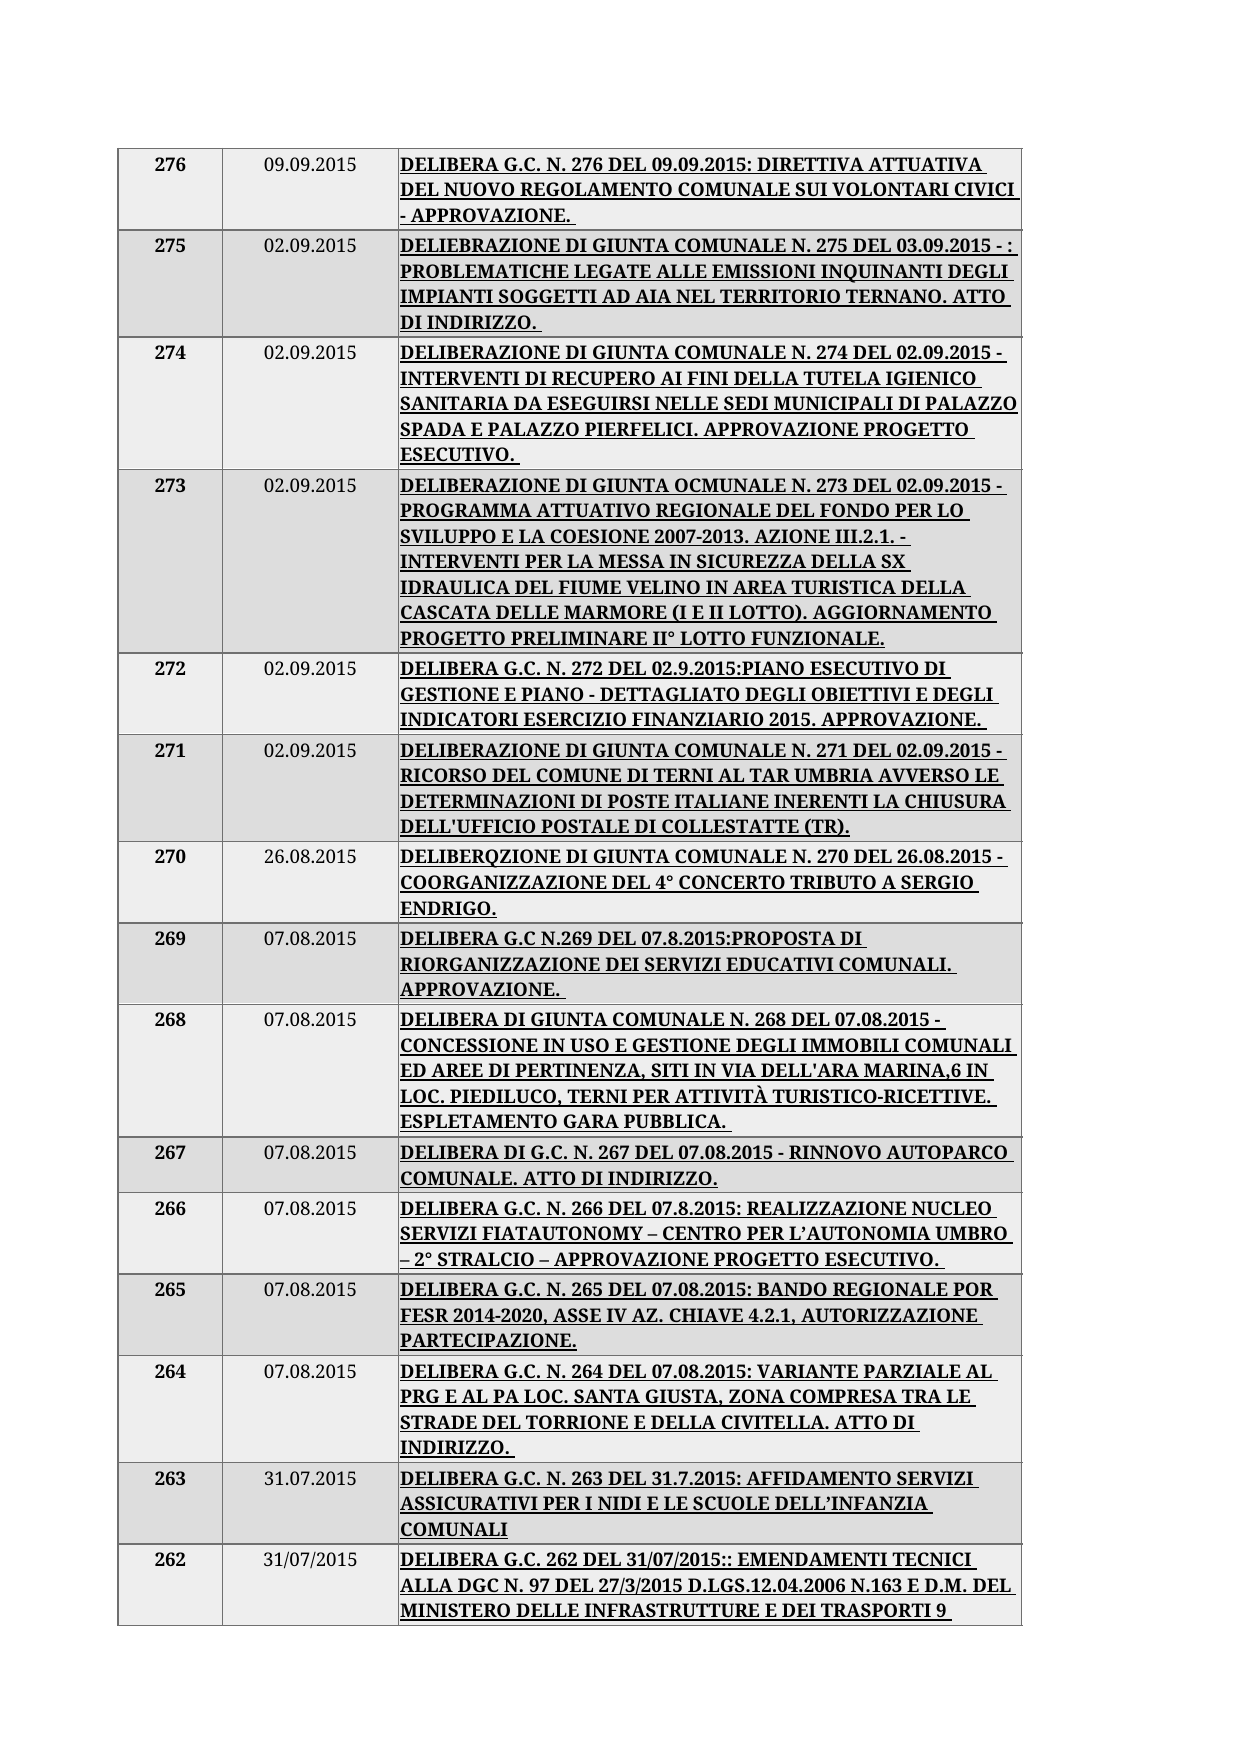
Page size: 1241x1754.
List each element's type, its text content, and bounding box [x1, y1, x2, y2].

table_cell DELIBERA G.C. N. 263 DEL 31.7.2015: AFFIDAMENTO SERVIZI ASSICURATIVI PER I NIDI E LE SCUOLE DELL’INFANZIA COMUNALI [399, 1463, 1021, 1543]
table_cell 02.09.2015 [223, 470, 398, 652]
table_cell DELIBERA G.C N.269 DEL 07.8.2015:PROPOSTA DI RIORGANIZZAZIONE DEI SERVIZI EDUCATIVI COMUNALI. APPROVAZIONE. [399, 924, 1021, 1003]
table_cell 07.08.2015 [223, 1005, 398, 1136]
table_cell 272 [119, 654, 222, 733]
table_cell 07.08.2015 [223, 1275, 398, 1355]
table_cell 269 [119, 924, 222, 1003]
table_cell 271 [119, 735, 222, 841]
table_cell 02.09.2015 [223, 654, 398, 733]
table_cell 26.08.2015 [223, 842, 398, 922]
table_cell DELIBERAZIONE DI GIUNTA COMUNALE N. 274 DEL 02.09.2015 - INTERVENTI DI RECUPERO AI FINI DELLA TUTELA IGIENICO SANITARIA DA ESEGUIRSI NELLE SEDI MUNICIPALI DI PALAZZO SPADA E PALAZZO PIERFELICI. APPROVAZIONE PROGETTO ESECUTIVO. [399, 338, 1021, 468]
table_cell 274 [119, 338, 222, 468]
table_cell 262 [119, 1545, 222, 1625]
table_cell 265 [119, 1275, 222, 1355]
table_cell DELIBERA G.C. N. 272 DEL 02.9.2015:PIANO ESECUTIVO DI GESTIONE E PIANO - DETTAGLIATO DEGLI OBIETTIVI E DEGLI INDICATORI ESERCIZIO FINANZIARIO 2015. APPROVAZIONE. [399, 654, 1021, 733]
table_cell 09.09.2015 [223, 149, 398, 229]
table_cell 268 [119, 1005, 222, 1136]
table_cell DELIBERA G.C. N. 265 DEL 07.08.2015: BANDO REGIONALE POR FESR 2014-2020, ASSE IV AZ. CHIAVE 4.2.1, AUTORIZZAZIONE PARTECIPAZIONE. [399, 1275, 1021, 1355]
table_cell DELIBERA G.C. 262 DEL 31/07/2015:: EMENDAMENTI TECNICI ALLA DGC N. 97 DEL 27/3/2015 D.LGS.12.04.2006 N.163 E D.M. DEL MINISTERO DELLE INFRASTRUTTURE E DEI TRASPORTI 9 [399, 1545, 1021, 1625]
table_cell DELIBERQZIONE DI GIUNTA COMUNALE N. 270 DEL 26.08.2015 - COORGANIZZAZIONE DEL 4° CONCERTO TRIBUTO A SERGIO ENDRIGO. [399, 842, 1021, 922]
table_cell DELIBERAZIONE DI GIUNTA COMUNALE N. 271 DEL 02.09.2015 - RICORSO DEL COMUNE DI TERNI AL TAR UMBRIA AVVERSO LE DETERMINAZIONI DI POSTE ITALIANE INERENTI LA CHIUSURA DELL'UFFICIO POSTALE DI COLLESTATTE (TR). [399, 735, 1021, 841]
table_cell 07.08.2015 [223, 1193, 398, 1273]
table_cell DELIBERA G.C. N. 264 DEL 07.08.2015: VARIANTE PARZIALE AL PRG E AL PA LOC. SANTA GIUSTA, ZONA COMPRESA TRA LE STRADE DEL TORRIONE E DELLA CIVITELLA. ATTO DI INDIRIZZO. [399, 1356, 1021, 1462]
table_cell 02.09.2015 [223, 735, 398, 841]
table_cell DELIBERA G.C. N. 276 DEL 09.09.2015: DIRETTIVA ATTUATIVA DEL NUOVO REGOLAMENTO COMUNALE SUI VOLONTARI CIVICI - APPROVAZIONE. [399, 149, 1021, 229]
table_cell DELIEBRAZIONE DI GIUNTA COMUNALE N. 275 DEL 03.09.2015 - : PROBLEMATICHE LEGATE ALLE EMISSIONI INQUINANTI DEGLI IMPIANTI SOGGETTI AD AIA NEL TERRITORIO TERNANO. ATTO DI INDIRIZZO. [399, 231, 1021, 336]
table_cell 02.09.2015 [223, 231, 398, 336]
table_cell 31.07.2015 [223, 1463, 398, 1543]
table_cell 02.09.2015 [223, 338, 398, 468]
table_cell 07.08.2015 [223, 1356, 398, 1462]
table_cell 07.08.2015 [223, 924, 398, 1003]
table_cell DELIBERA G.C. N. 266 DEL 07.8.2015: REALIZZAZIONE NUCLEO SERVIZI FIATAUTONOMY – CENTRO PER L’AUTONOMIA UMBRO – 2° STRALCIO – APPROVAZIONE PROGETTO ESECUTIVO. [399, 1193, 1021, 1273]
table_cell 264 [119, 1356, 222, 1462]
table_cell 276 [119, 149, 222, 229]
table_cell DELIBERAZIONE DI GIUNTA OCMUNALE N. 273 DEL 02.09.2015 - PROGRAMMA ATTUATIVO REGIONALE DEL FONDO PER LO SVILUPPO E LA COESIONE 2007-2013. AZIONE III.2.1. - INTERVENTI PER LA MESSA IN SICUREZZA DELLA SX IDRAULICA DEL FIUME VELINO IN AREA TURISTICA DELLA CASCATA DELLE MARMORE (I E II LOTTO). AGGIORNAMENTO PROGETTO PRELIMINARE II° LOTTO FUNZIONALE. [399, 470, 1021, 652]
table_cell 267 [119, 1138, 222, 1192]
table_cell 266 [119, 1193, 222, 1273]
table_cell DELIBERA DI G.C. N. 267 DEL 07.08.2015 - RINNOVO AUTOPARCO COMUNALE. ATTO DI INDIRIZZO. [399, 1138, 1021, 1192]
table_cell DELIBERA DI GIUNTA COMUNALE N. 268 DEL 07.08.2015 - CONCESSIONE IN USO E GESTIONE DEGLI IMMOBILI COMUNALI ED AREE DI PERTINENZA, SITI IN VIA DELL'ARA MARINA,6 IN LOC. PIEDILUCO, TERNI PER ATTIVITÀ TURISTICO-RICETTIVE. ESPLETAMENTO GARA PUBBLICA. [399, 1005, 1021, 1136]
table_cell 270 [119, 842, 222, 922]
table_cell 263 [119, 1463, 222, 1543]
table_cell 07.08.2015 [223, 1138, 398, 1192]
table_cell 31/07/2015 [223, 1545, 398, 1625]
table_cell 273 [119, 470, 222, 652]
table_cell 275 [119, 231, 222, 336]
